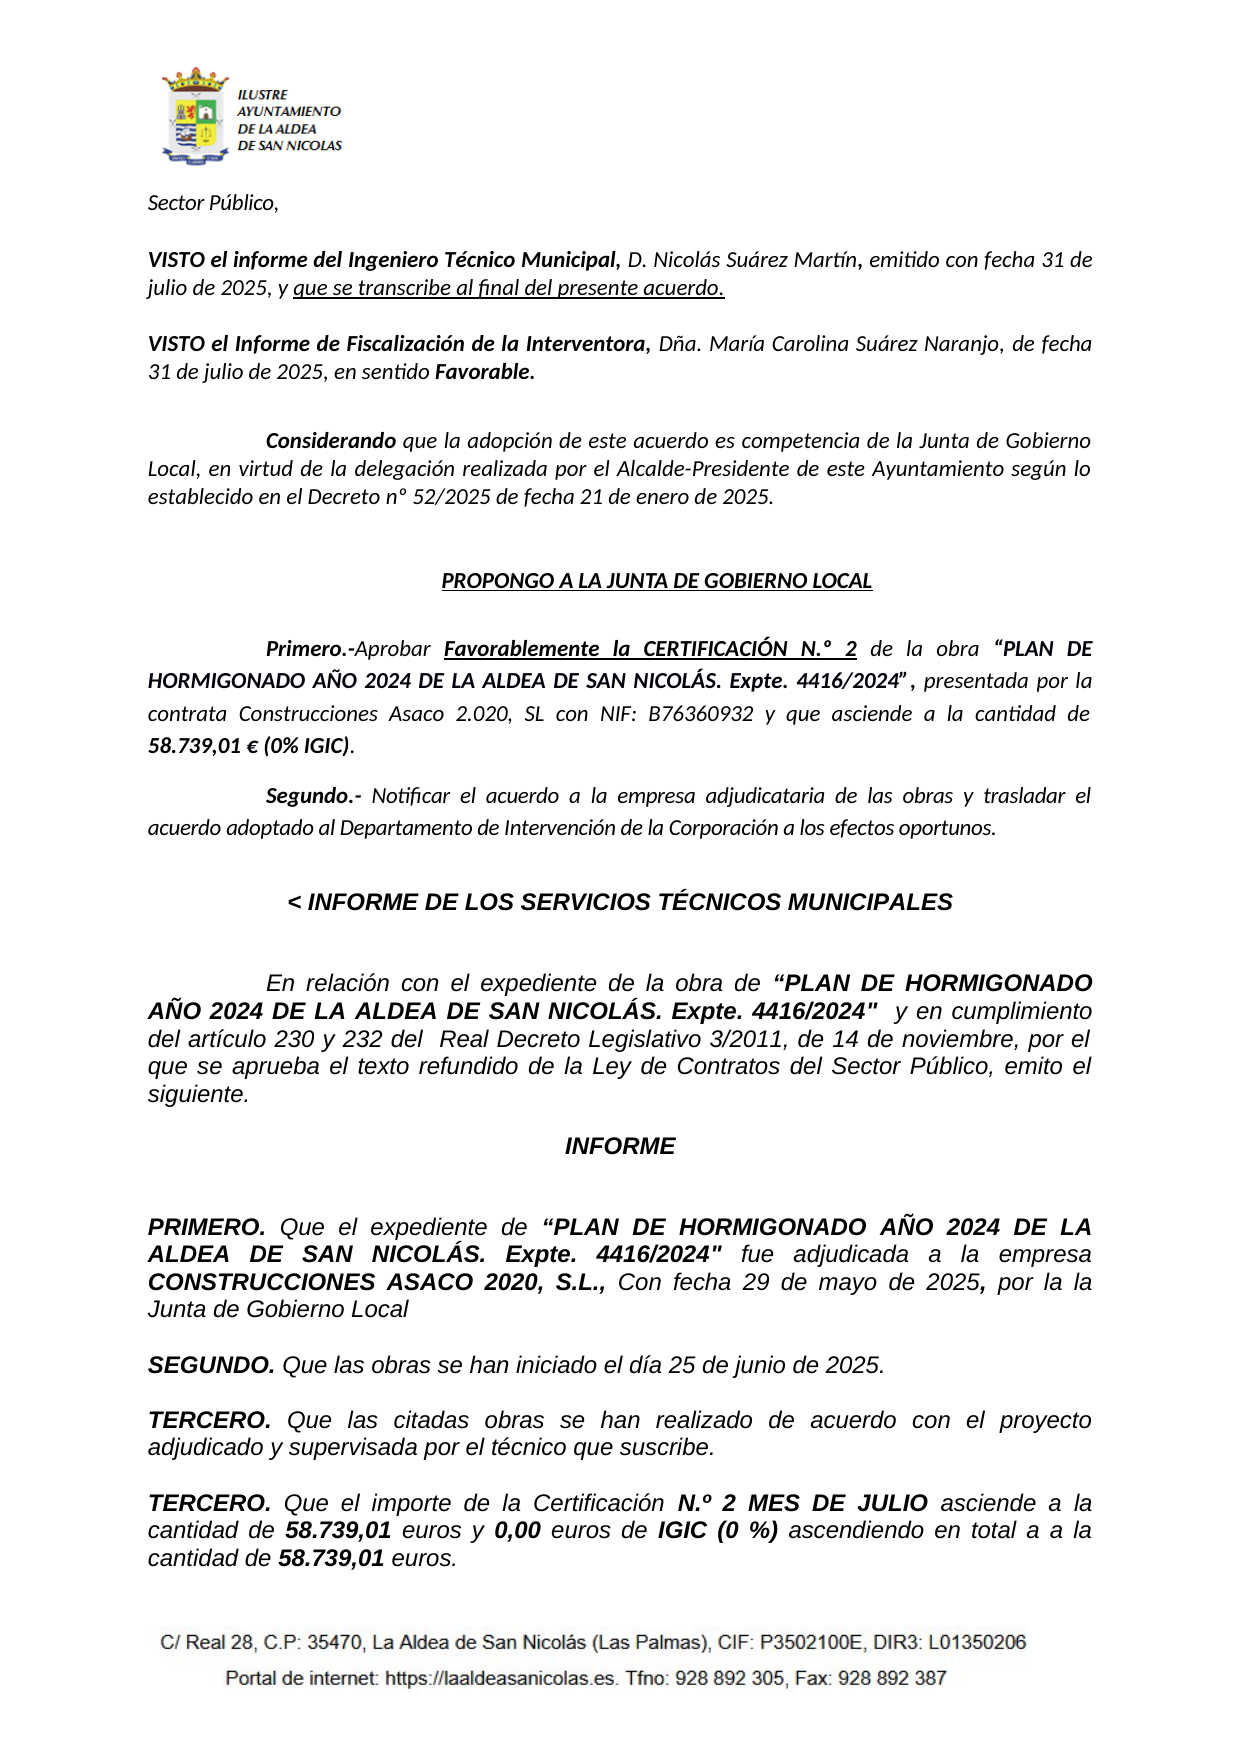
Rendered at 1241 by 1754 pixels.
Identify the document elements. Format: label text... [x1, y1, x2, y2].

text Sector Público, [148, 188, 1093, 216]
picture [148, 59, 358, 173]
text INFORME [148, 1132, 1093, 1160]
text SEGUNDO. Que las obras se han iniciado el día 25 de junio de 2025. [148, 1351, 1093, 1378]
text VISTO el Informe de Fiscalización de la Interventora, Dña. María Carolina Suárez Naranjo, de fecha 31 de julio de 2025, en sentido Favorable. [148, 329, 1093, 385]
text Considerando que la adopción de este acuerdo es competencia de la Junta de Gobierno Local, en virtud de la delegación realizada por el Alcalde-Presidente de este Ayuntamiento según lo establecido en el Decreto nº 52/2025 de fecha 21 de enero de 2025. [148, 426, 1093, 510]
text PROPONGO A LA JUNTA DE GOBIERNO LOCAL [148, 566, 1093, 594]
text Segundo.- Notificar el acuerdo a la empresa adjudicataria de las obras y trasladar el acuerdo adoptado al Departamento de Intervención de la Corporación a los efectos oportunos. [148, 781, 1093, 841]
text PRIMERO. Que el expediente de “PLAN DE HORMIGONADO AÑO 2024 DE LA ALDEA DE SAN NICOLÁS. Expte. 4416/2024" fue adjudicada a la empresa CONSTRUCCIONES ASACO 2020, S.L., Con fecha 29 de mayo de 2025, por la la Junta de Gobierno Local [148, 1212, 1093, 1323]
text < INFORME DE LOS SERVICIOS TÉCNICOS MUNICIPALES [148, 888, 1093, 916]
text VISTO el informe del Ingeniero Técnico Municipal, D. Nicolás Suárez Martín, emitido con fecha 31 de julio de 2025, y que se transcribe al final del presente acuerdo. [148, 245, 1093, 301]
picture [148, 1626, 1034, 1694]
text TERCERO. Que el importe de la Certificación N.º 2 MES DE JULIO asciende a la cantidad de 58.739,01 euros y 0,00 euros de IGIC (0 %) ascendiendo en total a a la cantidad de 58.739,01 euros. [148, 1488, 1093, 1571]
text Primero.-Aprobar Favorablemente la CERTIFICACIÓN N.º 2 de la obra “PLAN DE HORMIGONADO AÑO 2024 DE LA ALDEA DE SAN NICOLÁS. Expte. 4416/2024”, presentada por la contrata Construcciones Asaco 2.020, SL con NIF: B76360932 y que asciende a la cantidad de 58.739,01 € (0% IGIC). [148, 634, 1093, 759]
text En relación con el expediente de la obra de “PLAN DE HORMIGONADO AÑO 2024 DE LA ALDEA DE SAN NICOLÁS. Expte. 4416/2024" y en cumplimiento del artículo 230 y 232 del Real Decreto Legislativo 3/2011, de 14 de noviembre, por el que se aprueba el texto refundido de la Ley de Contratos del Sector Público, emito el siguiente. [148, 969, 1093, 1107]
text TERCERO. Que las citadas obras se han realizado de acuerdo con el proyecto adjudicado y supervisada por el técnico que suscribe. [148, 1406, 1093, 1461]
